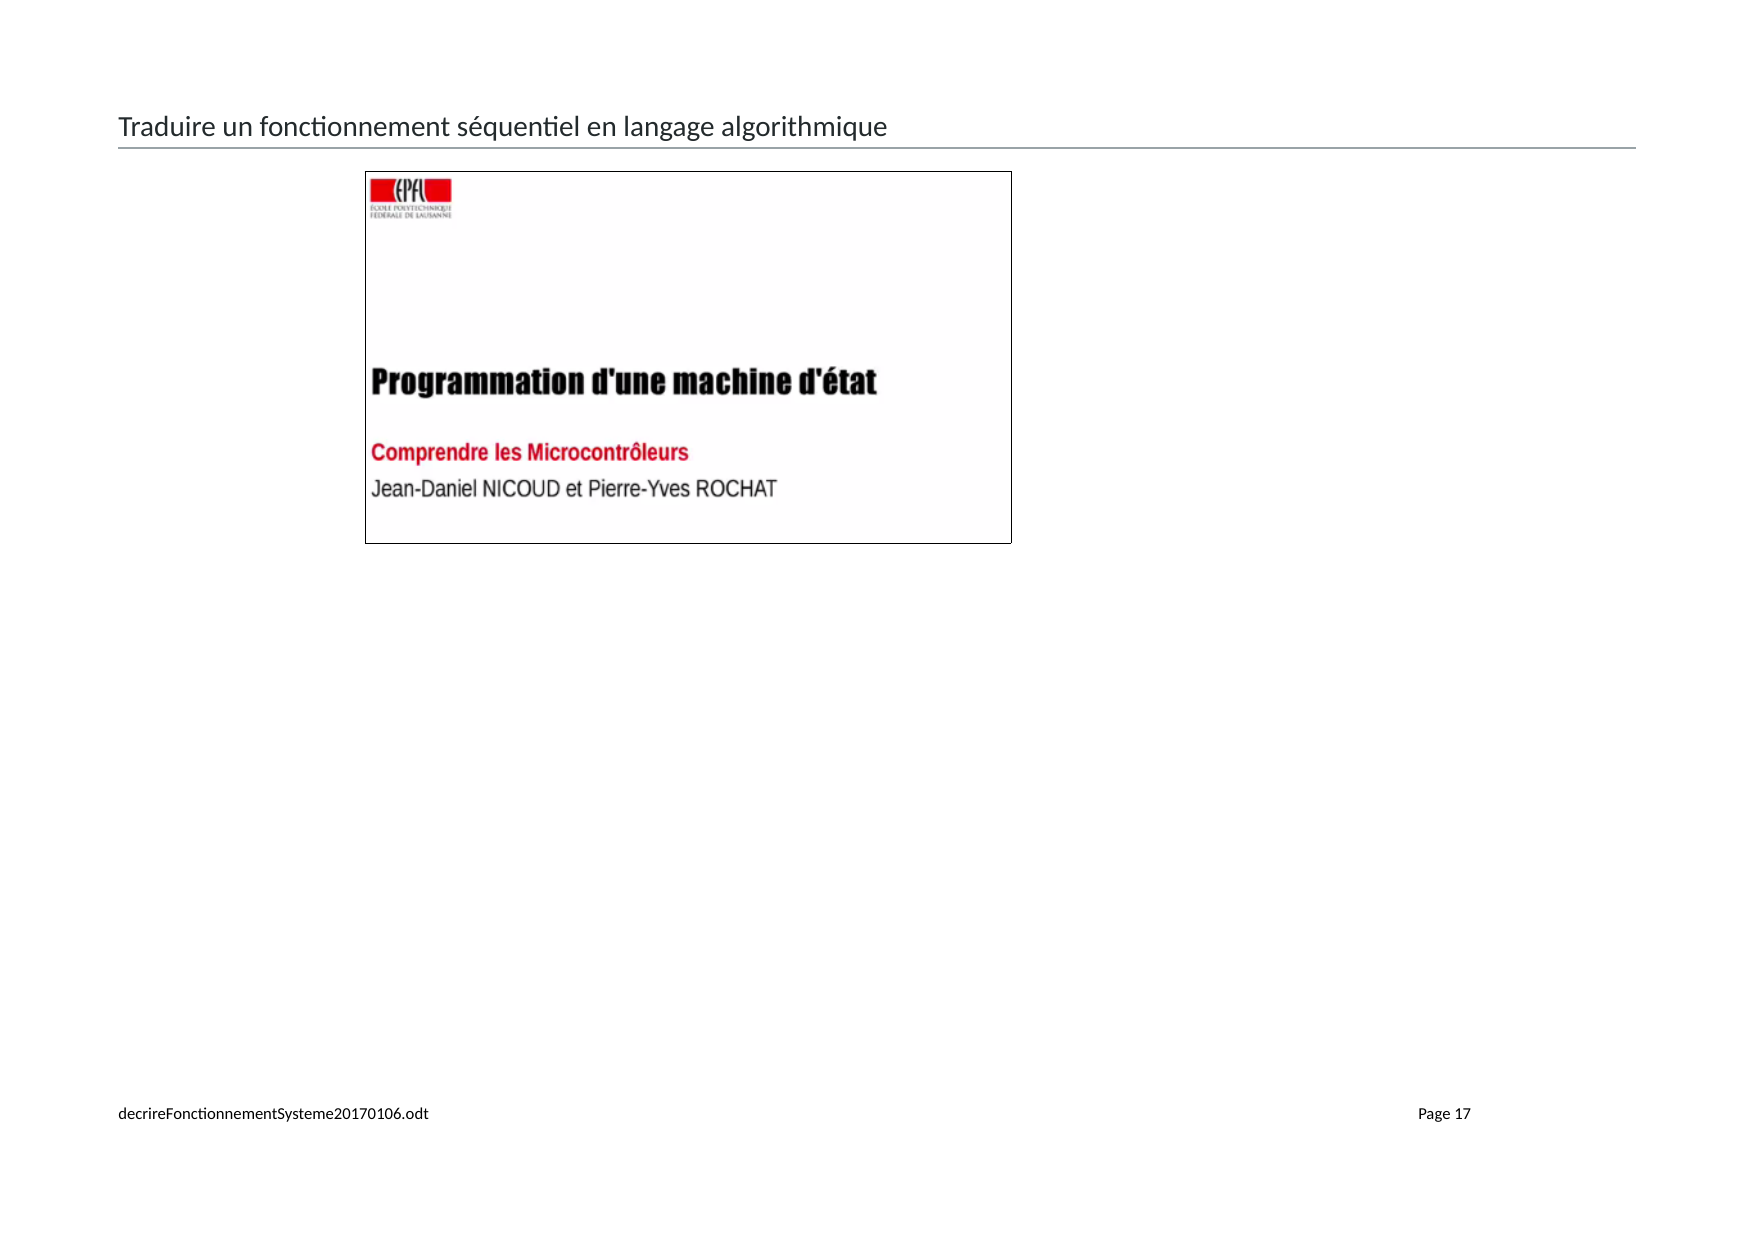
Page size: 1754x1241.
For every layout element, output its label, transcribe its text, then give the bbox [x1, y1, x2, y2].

picture [367, 174, 1009, 540]
subtitle Traduire un fonctionnement séquentiel en langage algorithmique [118, 108, 1636, 147]
